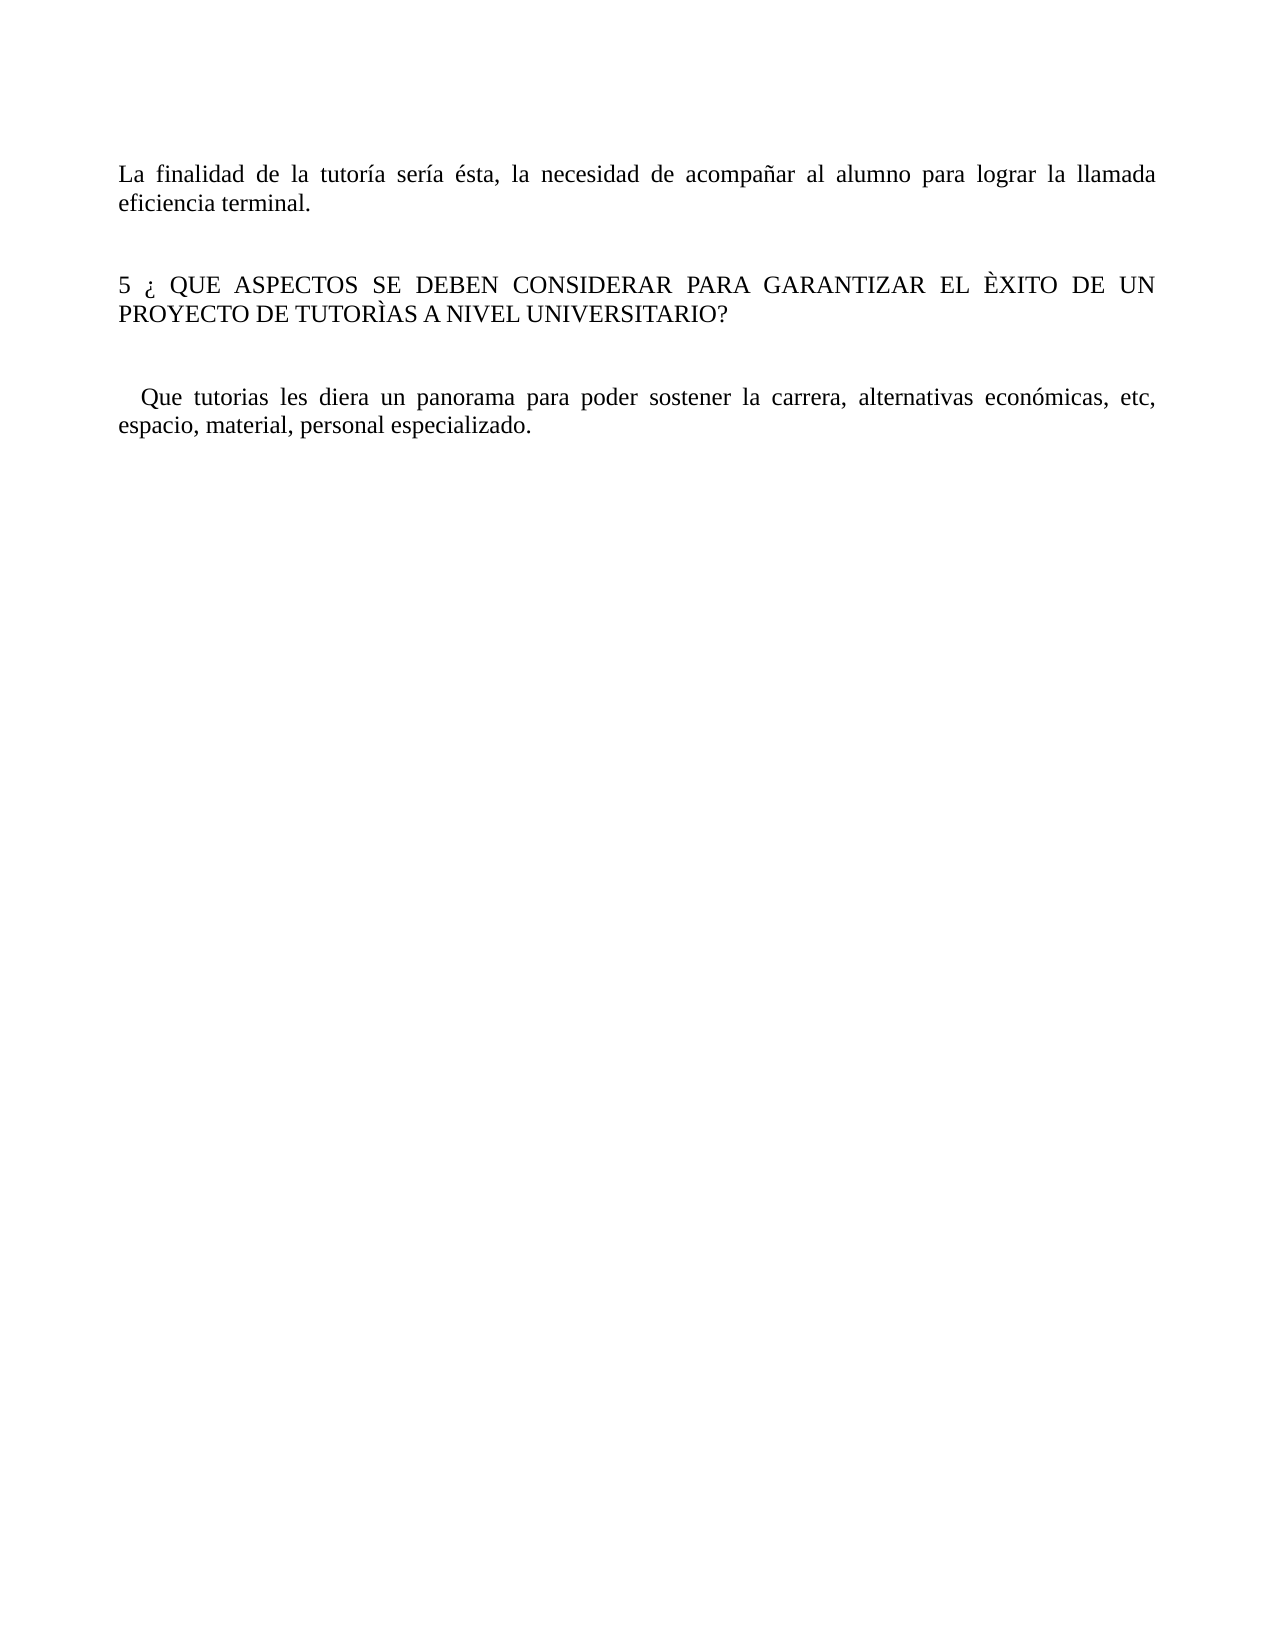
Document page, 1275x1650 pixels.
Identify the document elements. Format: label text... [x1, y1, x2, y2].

text 5 ¿ QUE ASPECTOS SE DEBEN CONSIDERAR PARA GARANTIZAR EL ÈXITO DE UN PROYECTO DE TUTORÌAS A NIVEL UNIVERSITARIO? [118, 271, 1157, 328]
text Que tutorias les diera un panorama para poder sostener la carrera, alternativas económicas, etc, espacio, material, personal especializado. [118, 382, 1157, 439]
text La finalidad de la tutoría sería ésta, la necesidad de acompañar al alumno para lograr la llamada eficiencia terminal. [118, 159, 1157, 217]
